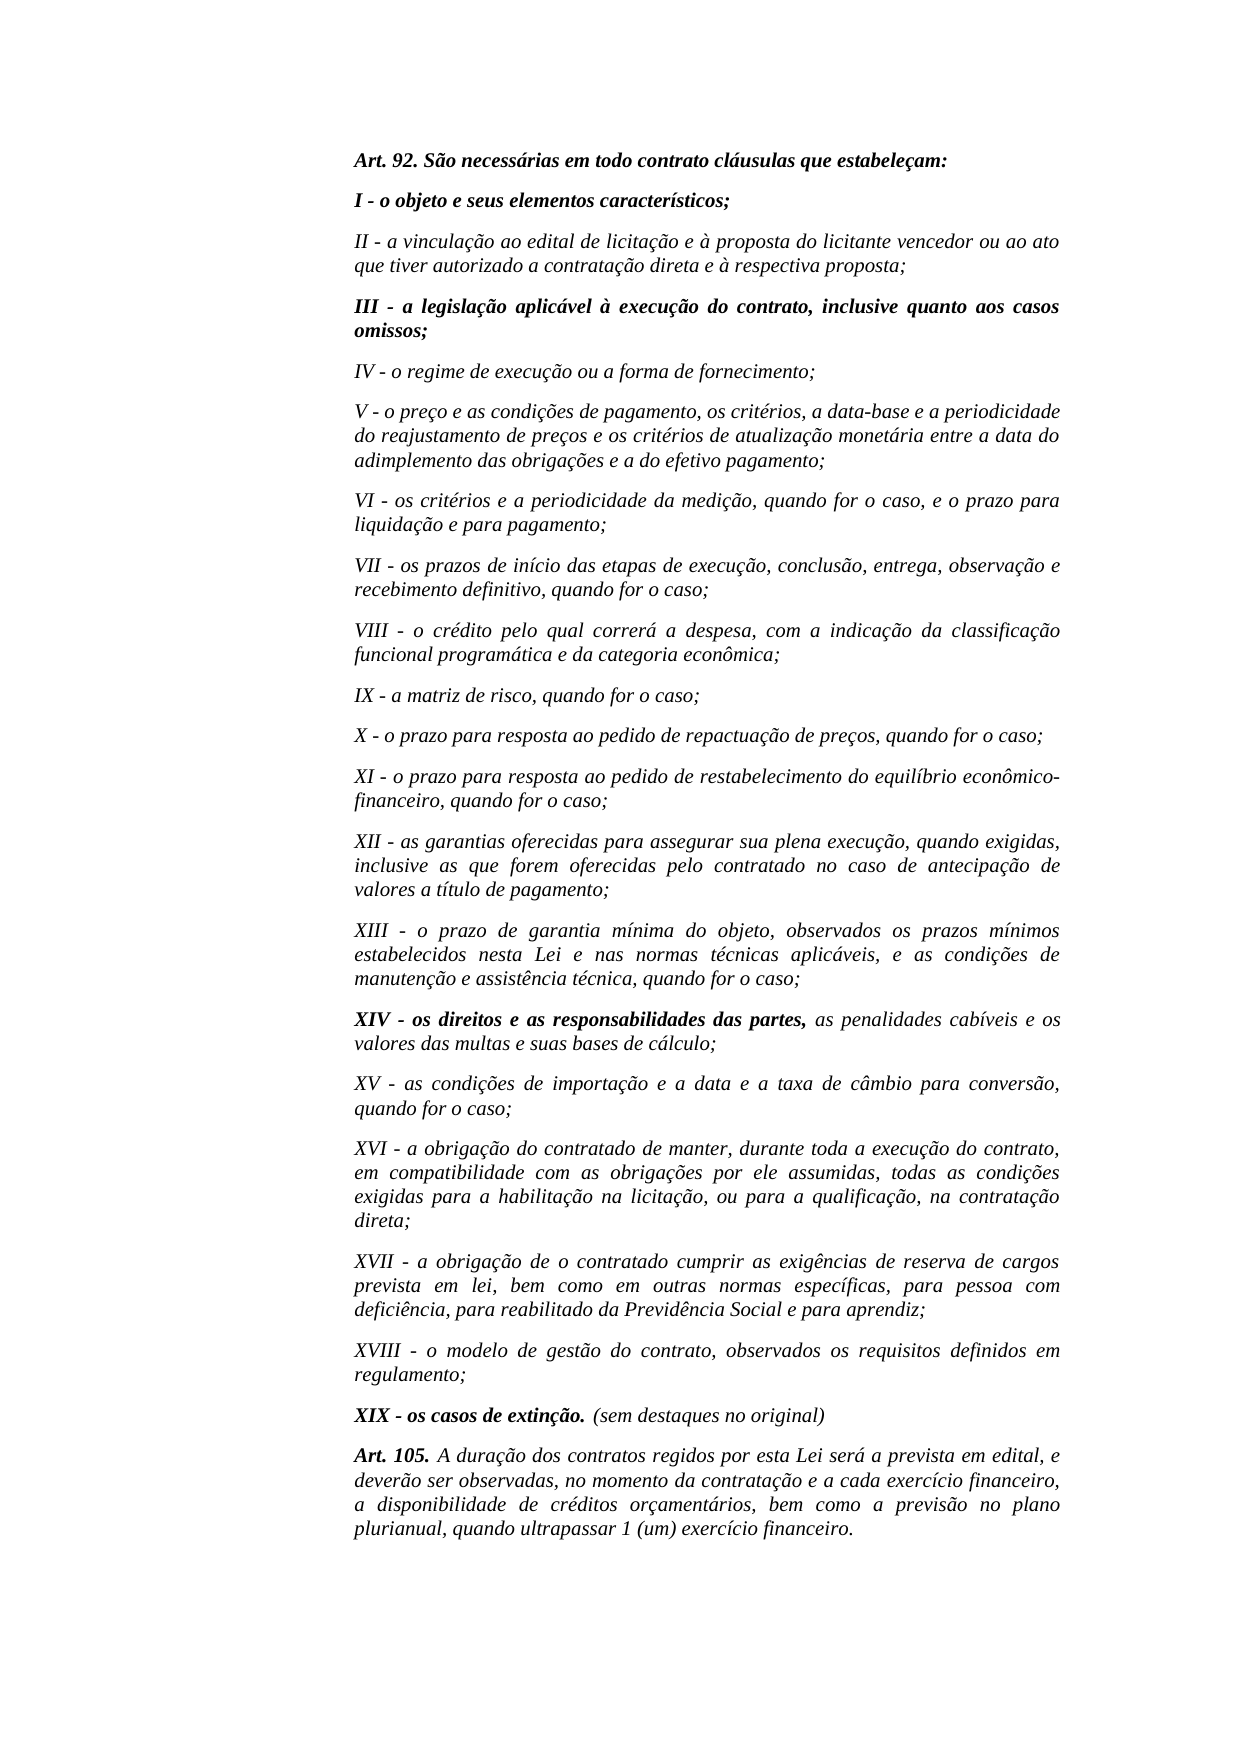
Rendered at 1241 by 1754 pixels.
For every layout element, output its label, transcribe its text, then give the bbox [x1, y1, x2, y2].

text X - o prazo para resposta ao pedido de repactuação de preços, quando for o caso; [354, 723, 1063, 747]
text XI - o prazo para resposta ao pedido de restabelecimento do equilíbrio econômico-financeiro, quando for o caso; [354, 764, 1063, 812]
text V - o preço e as condições de pagamento, os critérios, a data-base e a periodicidade do reajustamento de preços e os critérios de atualização monetária entre a data do adimplemento das obrigações e a do efetivo pagamento; [354, 399, 1063, 472]
text XVII - a obrigação de o contratado cumprir as exigências de reserva de cargos prevista em lei, bem como em outras normas específicas, para pessoa com deficiência, para reabilitado da Previdência Social e para aprendiz; [354, 1249, 1063, 1321]
text II - a vinculação ao edital de licitação e à proposta do licitante vencedor ou ao ato que tiver autorizado a contratação direta e à respectiva proposta; [354, 229, 1063, 277]
text XII - as garantias oferecidas para assegurar sua plena execução, quando exigidas, inclusive as que forem oferecidas pelo contratado no caso de antecipação de valores a título de pagamento; [354, 829, 1063, 901]
text XVIII - o modelo de gestão do contrato, observados os requisitos definidos em regulamento; [354, 1338, 1063, 1386]
text XIX - os casos de extinção. (sem destaques no original) [354, 1403, 1063, 1427]
text VI - os critérios e a periodicidade da medição, quando for o caso, e o prazo para liquidação e para pagamento; [354, 488, 1063, 536]
text Art. 92. São necessárias em todo contrato cláusulas que estabeleçam: [354, 148, 1063, 172]
text IV - o regime de execução ou a forma de fornecimento; [354, 359, 1063, 383]
text XV - as condições de importação e a data e a taxa de câmbio para conversão, quando for o caso; [354, 1071, 1063, 1119]
text XIV - os direitos e as responsabilidades das partes, as penalidades cabíveis e os valores das multas e suas bases de cálculo; [354, 1007, 1063, 1055]
text I - o objeto e seus elementos característicos; [354, 188, 1063, 212]
text VII - os prazos de início das etapas de execução, conclusão, entrega, observação e recebimento definitivo, quando for o caso; [354, 553, 1063, 601]
text XVI - a obrigação do contratado de manter, durante toda a execução do contrato, em compatibilidade com as obrigações por ele assumidas, todas as condições exigidas para a habilitação na licitação, ou para a qualificação, na contratação direta; [354, 1136, 1063, 1232]
text III - a legislação aplicável à execução do contrato, inclusive quanto aos casos omissos; [354, 294, 1063, 342]
text Art. 105. A duração dos contratos regidos por esta Lei será a prevista em edital, e deverão ser observadas, no momento da contratação e a cada exercício financeiro, a disponibilidade de créditos orçamentários, bem como a previsão no plano plurianual, quando ultrapassar 1 (um) exercício financeiro. [354, 1443, 1063, 1540]
text IX - a matriz de risco, quando for o caso; [354, 683, 1063, 707]
text VIII - o crédito pelo qual correrá a despesa, com a indicação da classificação funcional programática e da categoria econômica; [354, 618, 1063, 666]
text XIII - o prazo de garantia mínima do objeto, observados os prazos mínimos estabelecidos nesta Lei e nas normas técnicas aplicáveis, e as condições de manutenção e assistência técnica, quando for o caso; [354, 918, 1063, 990]
